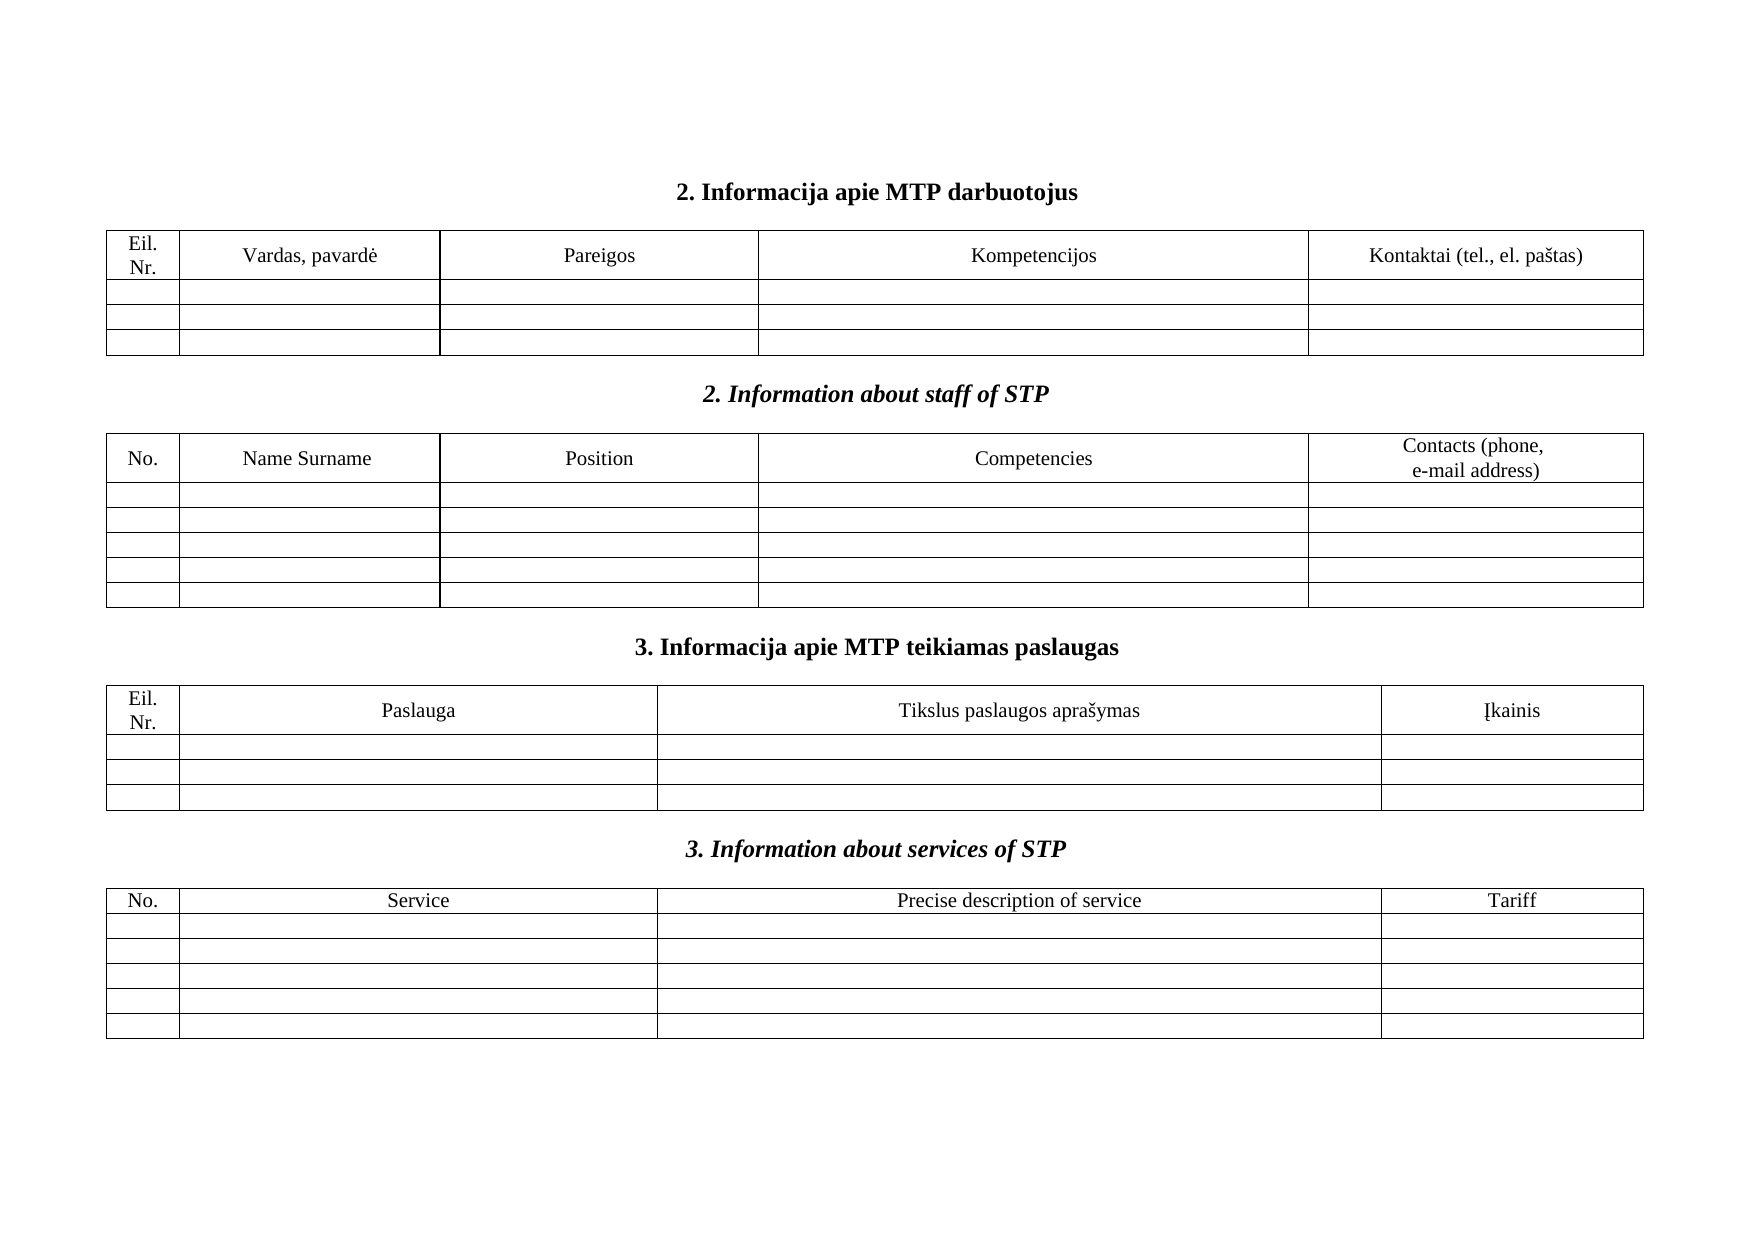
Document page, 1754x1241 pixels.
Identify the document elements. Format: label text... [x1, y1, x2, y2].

table_cell [180, 989, 657, 1013]
table_cell [1382, 1014, 1643, 1038]
table_cell [107, 964, 179, 988]
table_cell [441, 483, 758, 507]
table_cell [1382, 989, 1643, 1013]
text 2. Information about staff of STP [118, 379, 1636, 408]
table_cell [107, 508, 179, 532]
table_header Position [441, 434, 758, 482]
table_header Precise description of service [658, 889, 1381, 912]
table_cell [441, 280, 758, 304]
table_cell [180, 964, 657, 988]
table_header Paslauga [180, 686, 657, 734]
table_cell [1382, 939, 1643, 963]
table_header Competencies [759, 434, 1308, 482]
table_cell [1382, 964, 1643, 988]
table_cell [759, 533, 1308, 557]
table_cell [441, 558, 758, 582]
table_cell [180, 939, 657, 963]
table_cell [107, 760, 179, 784]
table_cell [1309, 583, 1643, 607]
table_header Kompetencijos [759, 231, 1308, 279]
table_cell [180, 735, 657, 759]
table_cell [180, 483, 439, 507]
table_header Tikslus paslaugos aprašymas [658, 686, 1381, 734]
table_cell [107, 785, 179, 809]
table_header Name Surname [180, 434, 439, 482]
table_cell [1382, 735, 1643, 759]
table_cell [107, 558, 179, 582]
table_cell [180, 305, 439, 329]
table_cell [107, 483, 179, 507]
table_cell [1309, 533, 1643, 557]
table_cell [1309, 483, 1643, 507]
table_cell [180, 558, 439, 582]
table_header Service [180, 889, 657, 912]
table_cell [759, 280, 1308, 304]
text 3. Information about services of STP [118, 834, 1636, 863]
table_cell [1309, 305, 1643, 329]
table_cell [107, 1014, 179, 1038]
table_cell [180, 533, 439, 557]
table_cell [1309, 330, 1643, 354]
table_cell [658, 735, 1381, 759]
table_cell [441, 330, 758, 354]
table_cell [107, 914, 179, 938]
table_cell [759, 330, 1308, 354]
table_cell [441, 533, 758, 557]
table_header Eil. Nr. [107, 686, 179, 734]
table_cell [658, 785, 1381, 809]
table_cell [180, 583, 439, 607]
table_cell [107, 533, 179, 557]
table_cell [1309, 508, 1643, 532]
table_cell [658, 914, 1381, 938]
table_header Tariff [1382, 889, 1643, 912]
table_cell [658, 989, 1381, 1013]
table_header Kontaktai (tel., el. paštas) [1309, 231, 1643, 279]
table_cell [1309, 280, 1643, 304]
table_cell [441, 508, 758, 532]
table_cell [759, 305, 1308, 329]
table_cell [180, 785, 657, 809]
table_cell [180, 760, 657, 784]
table_cell [759, 558, 1308, 582]
table_cell [107, 939, 179, 963]
table_cell [759, 483, 1308, 507]
table_header No. [107, 434, 179, 482]
table_cell [1382, 760, 1643, 784]
table_cell [180, 914, 657, 938]
table_cell [658, 1014, 1381, 1038]
table_header Vardas, pavardė [180, 231, 439, 279]
table_cell [658, 939, 1381, 963]
table_cell [180, 280, 439, 304]
table_cell [107, 989, 179, 1013]
table_cell [441, 305, 758, 329]
table_header Įkainis [1382, 686, 1643, 734]
table_cell [107, 583, 179, 607]
text 3. Informacija apie MTP teikiamas paslaugas [118, 632, 1636, 661]
table_header Eil. Nr. [107, 231, 179, 279]
table_cell [658, 964, 1381, 988]
table_cell [1382, 914, 1643, 938]
table_cell [441, 583, 758, 607]
text 2. Informacija apie MTP darbuotojus [118, 177, 1636, 206]
table_cell [759, 583, 1308, 607]
table_header Pareigos [441, 231, 758, 279]
table_cell [1382, 785, 1643, 809]
table_header No. [107, 889, 179, 912]
table_cell [107, 330, 179, 354]
table_cell [180, 1014, 657, 1038]
table_cell [107, 735, 179, 759]
table_cell [107, 305, 179, 329]
table_cell [759, 508, 1308, 532]
table_cell [107, 280, 179, 304]
table_cell [180, 330, 439, 354]
table_header Contacts (phone, e-mail address) [1309, 434, 1643, 482]
table_cell [1309, 558, 1643, 582]
table_cell [658, 760, 1381, 784]
table_cell [180, 508, 439, 532]
